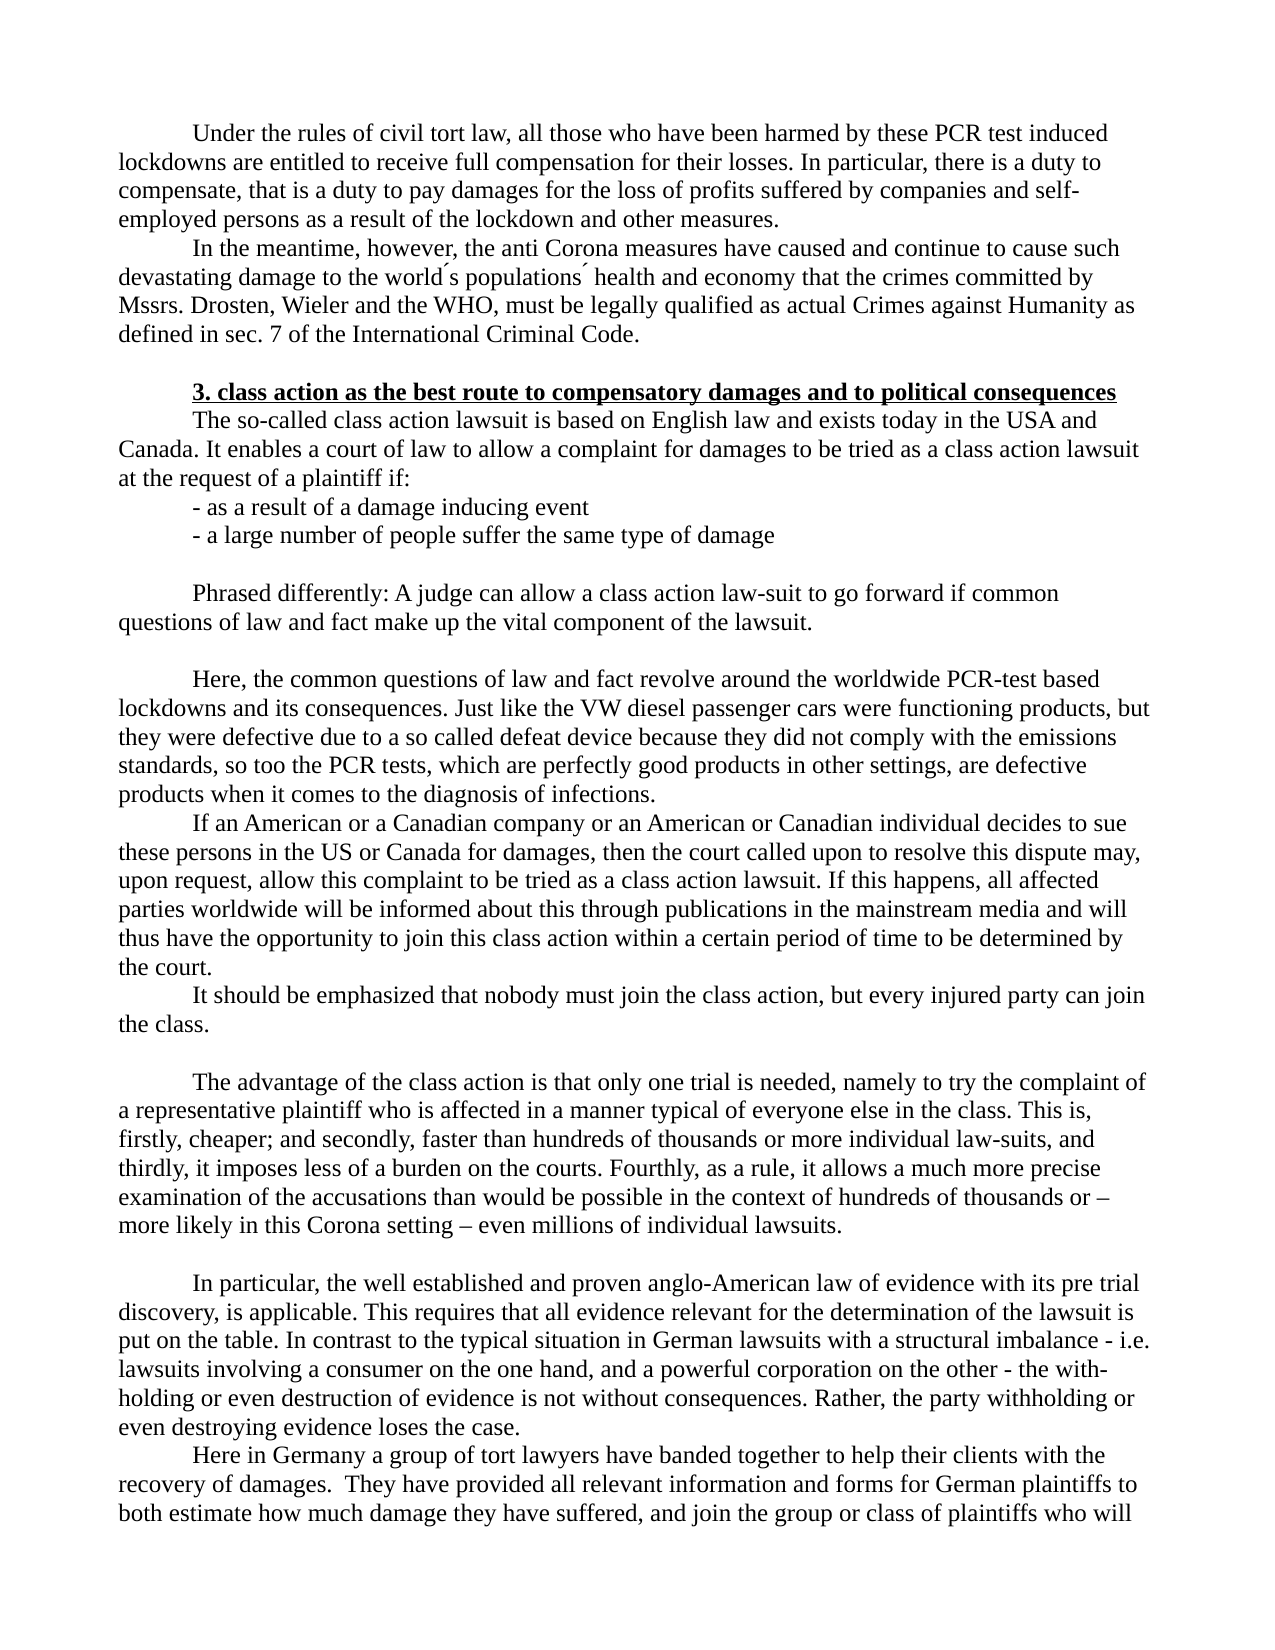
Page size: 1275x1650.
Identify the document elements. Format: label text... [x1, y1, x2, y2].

text Phrased differently: A judge can allow a class action law-suit to go forward if common questions of law and fact make up the vital component of the lawsuit. [118, 549, 1157, 636]
text employed persons as a result of the lockdown and other measures. [118, 204, 1157, 233]
text thus have the opportunity to join this class action within a certain period of time to be determined by the court. [118, 923, 1157, 981]
text Here in Germany a group of tort lawyers have banded together to help their clients with the recovery of damages. They have provided all relevant information and forms for German plaintiffs to both estimate how much damage they have suffered, and join the group or class of plaintiffs who will [118, 1441, 1157, 1527]
text Here, the common questions of law and fact revolve around the worldwide PCR-test based lockdowns and its consequences. Just like the VW diesel passenger cars were functioning products, but they were defective due to a so called defeat device because they did not comply with the emissions standards, so too the PCR tests, which are perfectly good products in other settings, are defective products when it comes to the diagnosis of infections. [118, 636, 1157, 808]
text It should be emphasized that nobody must join the class action, but every injured party can join the class. [118, 981, 1157, 1038]
text examination of the accusations than would be possible in the context of hundreds of thousands or – more likely in this Corona setting – even millions of individual lawsuits. [118, 1182, 1157, 1239]
text Under the rules of civil tort law, all those who have been harmed by these PCR test induced lockdowns are entitled to receive full compensation for their losses. In particular, there is a duty to compensate, that is a duty to pay damages for the loss of profits suffered by companies and self- [118, 118, 1157, 204]
text 3. class action as the best route to compensatory damages and to political consequences [118, 348, 1157, 406]
text The so-called class action lawsuit is based on English law and exists today in the USA and Canada. It enables a court of law to allow a complaint for damages to be tried as a class action lawsuit at the request of a plaintiff if: [118, 406, 1157, 492]
text - as a result of a damage inducing event - a large number of people suffer the same type of damage [118, 492, 1157, 549]
text If an American or a Canadian company or an American or Canadian individual decides to sue these persons in the US or Canada for damages, then the court called upon to resolve this dispute may, upon request, allow this complaint to be tried as a class action lawsuit. If this happens, all affected parties worldwide will be informed about this through publications in the mainstream media and will [118, 808, 1157, 923]
text In the meantime, however, the anti Corona measures have caused and continue to cause such devastating damage to the world ́s populations ́ health and economy that the crimes committed by Mssrs. Drosten, Wieler and the WHO, must be legally qualified as actual Crimes against Humanity as defined in sec. 7 of the International Criminal Code. [118, 233, 1157, 348]
text The advantage of the class action is that only one trial is needed, namely to try the complaint of a representative plaintiff who is affected in a manner typical of everyone else in the class. This is, firstly, cheaper; and secondly, faster than hundreds of thousands or more individual law-suits, and thirdly, it imposes less of a burden on the courts. Fourthly, as a rule, it allows a much more precise [118, 1038, 1157, 1182]
text In particular, the well established and proven anglo-American law of evidence with its pre trial discovery, is applicable. This requires that all evidence relevant for the determination of the lawsuit is put on the table. In contrast to the typical situation in German lawsuits with a structural imbalance - i.e. lawsuits involving a consumer on the one hand, and a powerful corporation on the other - the with-holding or even destruction of evidence is not without consequences. Rather, the party withholding or even destroying evidence loses the case. [118, 1239, 1157, 1441]
